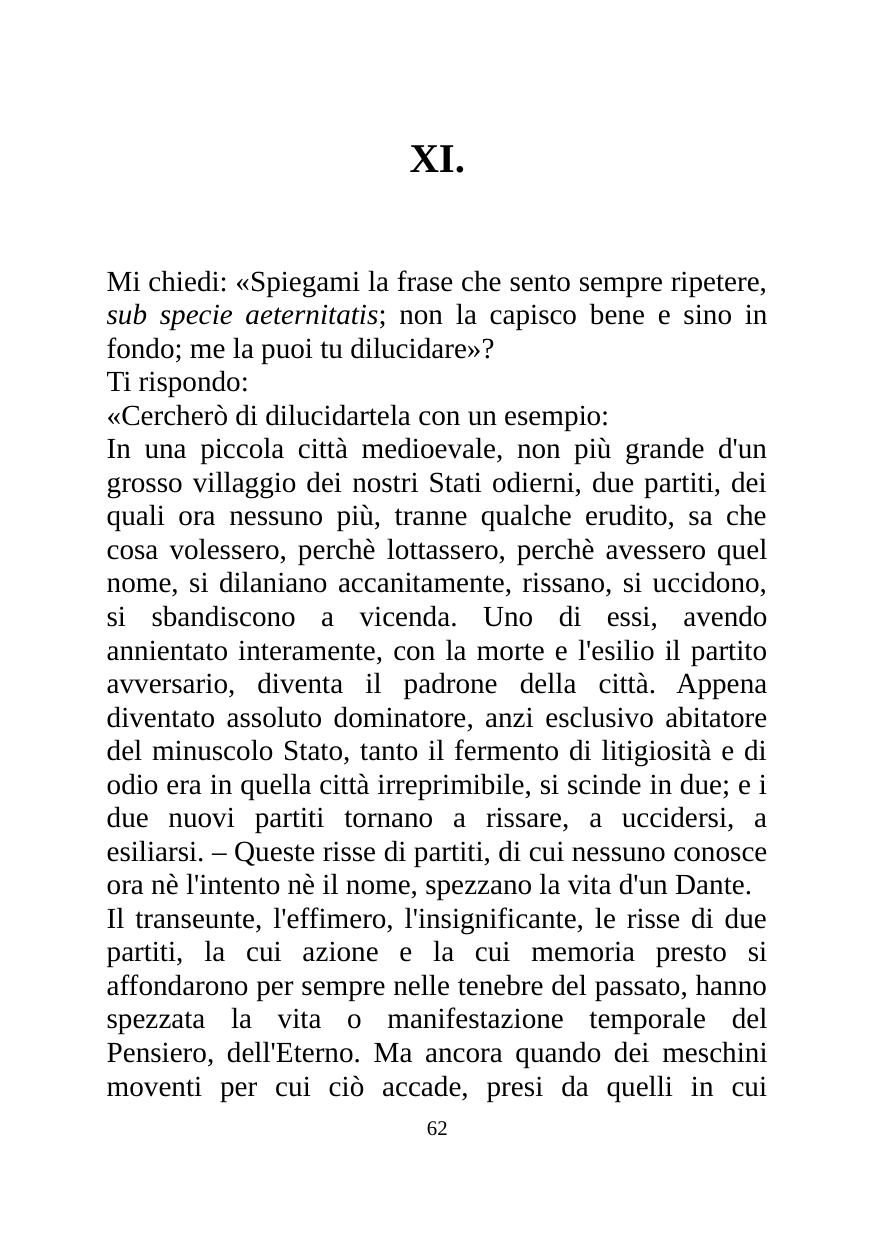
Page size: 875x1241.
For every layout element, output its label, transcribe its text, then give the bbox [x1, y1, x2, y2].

text «Cercherò di dilucidartela con un esempio: [106, 398, 768, 431]
subtitle XI. [106, 134, 768, 181]
text Ti rispondo: [106, 364, 768, 398]
text Mi chiedi: «Spiegami la frase che sento sempre ripetere, sub specie aeternitatis; non la capisco bene e sino in fondo; me la puoi tu dilucidare»? [106, 264, 768, 364]
text Il transeunte, l'effimero, l'insignificante, le risse di due partiti, la cui azione e la cui memoria presto si affondarono per sempre nelle tenebre del passato, hanno spezzata la vita o manifestazione temporale del Pensiero, dell'Eterno. Ma ancora quando dei meschini moventi per cui ciò accade, presi da quelli in cui [106, 901, 768, 1102]
text In una piccola città medioevale, non più grande d'un grosso villaggio dei nostri Stati odierni, due partiti, dei quali ora nessuno più, tranne qualche erudito, sa che cosa volessero, perchè lottassero, perchè avessero quel nome, si dilaniano accanitamente, rissano, si uccidono, si sbandiscono a vicenda. Uno di essi, avendo annientato interamente, con la morte e l'esilio il partito avversario, diventa il padrone della città. Appena diventato assoluto dominatore, anzi esclusivo abitatore del minuscolo Stato, tanto il fermento di litigiosità e di odio era in quella città irreprimibile, si scinde in due; e i due nuovi partiti tornano a rissare, a uccidersi, a esiliarsi. – Queste risse di partiti, di cui nessuno conosce ora nè l'intento nè il nome, spezzano la vita d'un Dante. [106, 431, 768, 901]
